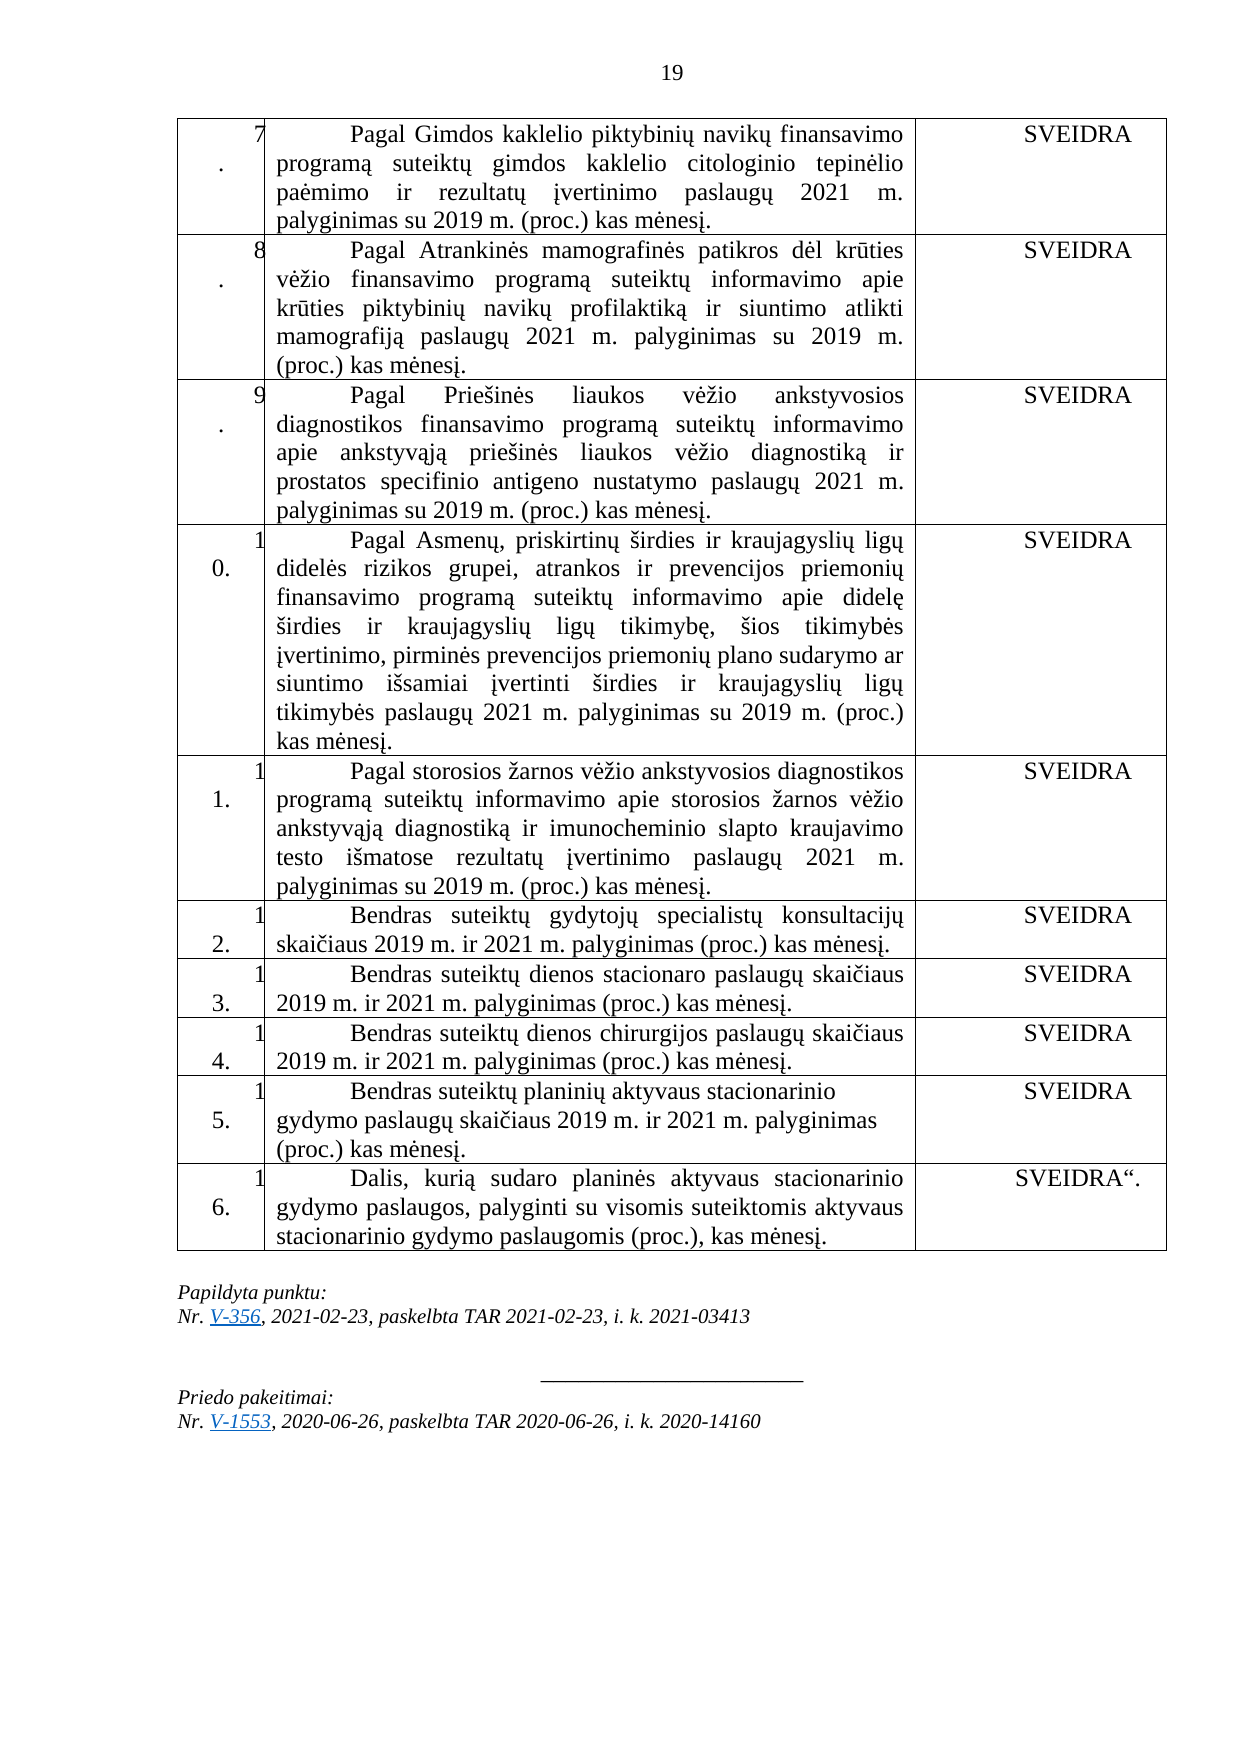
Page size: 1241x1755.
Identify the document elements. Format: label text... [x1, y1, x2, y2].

table_cell 9. [178, 380, 264, 524]
table_cell 10. [178, 525, 264, 755]
text Priedo pakeitimai: [177, 1385, 1167, 1409]
table_cell 8. [178, 235, 264, 379]
text Nr. V-356, 2021-02-23, paskelbta TAR 2021-02-23, i. k. 2021-03413 [177, 1304, 1167, 1328]
table_cell Pagal Asmenų, priskirtinų širdies ir kraujagyslių ligų didelės rizikos grupei, atrankos ir prevencijos priemonių finansavimo programą suteiktų informavimo apie didelę širdies ir kraujagyslių ligų tikimybę, šios tikimybės įvertinimo, pirminės prevencijos priemonių plano sudarymo ar siuntimo išsamiai įvertinti širdies ir kraujagyslių ligų tikimybės paslaugų 2021 m. palyginimas su 2019 m. (proc.) kas mėnesį. [265, 525, 915, 755]
table_cell Bendras suteiktų dienos chirurgijos paslaugų skaičiaus 2019 m. ir 2021 m. palyginimas (proc.) kas mėnesį. [265, 1018, 915, 1075]
table_cell 11. [178, 756, 264, 899]
table_cell Pagal Atrankinės mamografinės patikros dėl krūties vėžio finansavimo programą suteiktų informavimo apie krūties piktybinių navikų profilaktiką ir siuntimo atlikti mamografiją paslaugų 2021 m. palyginimas su 2019 m. (proc.) kas mėnesį. [265, 235, 915, 379]
table_cell SVEIDRA [916, 756, 1166, 899]
table_cell SVEIDRA [916, 525, 1166, 755]
table_cell Pagal storosios žarnos vėžio ankstyvosios diagnostikos programą suteiktų informavimo apie storosios žarnos vėžio ankstyvąją diagnostiką ir imunocheminio slapto kraujavimo testo išmatose rezultatų įvertinimo paslaugų 2021 m. palyginimas su 2019 m. (proc.) kas mėnesį. [265, 756, 915, 899]
table_cell 14. [178, 1018, 264, 1075]
text Papildyta punktu: [177, 1279, 1167, 1304]
table_cell Bendras suteiktų planinių aktyvaus stacionarinio gydymo paslaugų skaičiaus 2019 m. ir 2021 m. palyginimas (proc.) kas mėnesį. [265, 1076, 915, 1162]
table_cell Pagal Priešinės liaukos vėžio ankstyvosios diagnostikos finansavimo programą suteiktų informavimo apie ankstyvąją priešinės liaukos vėžio diagnostiką ir prostatos specifinio antigeno nustatymo paslaugų 2021 m. palyginimas su 2019 m. (proc.) kas mėnesį. [265, 380, 915, 524]
table_cell 13. [178, 959, 264, 1017]
text _____________________ [177, 1356, 1167, 1385]
table_cell Bendras suteiktų gydytojų specialistų konsultacijų skaičiaus 2019 m. ir 2021 m. palyginimas (proc.) kas mėnesį. [265, 901, 915, 958]
table_cell SVEIDRA“. [916, 1164, 1166, 1250]
table_cell SVEIDRA [916, 380, 1166, 524]
table_cell 7. [178, 119, 264, 234]
table_cell Pagal Gimdos kaklelio piktybinių navikų finansavimo programą suteiktų gimdos kaklelio citologinio tepinėlio paėmimo ir rezultatų įvertinimo paslaugų 2021 m. palyginimas su 2019 m. (proc.) kas mėnesį. [265, 119, 915, 234]
table_cell SVEIDRA [916, 235, 1166, 379]
table_cell 16. [178, 1164, 264, 1250]
table_cell SVEIDRA [916, 119, 1166, 234]
table_cell SVEIDRA [916, 1076, 1166, 1162]
table_cell 12. [178, 901, 264, 958]
table_cell Dalis, kurią sudaro planinės aktyvaus stacionarinio gydymo paslaugos, palyginti su visomis suteiktomis aktyvaus stacionarinio gydymo paslaugomis (proc.), kas mėnesį. [265, 1164, 915, 1250]
table_cell SVEIDRA [916, 959, 1166, 1017]
table_cell SVEIDRA [916, 901, 1166, 958]
table_cell SVEIDRA [916, 1018, 1166, 1075]
table_cell 15. [178, 1076, 264, 1162]
table_cell Bendras suteiktų dienos stacionaro paslaugų skaičiaus 2019 m. ir 2021 m. palyginimas (proc.) kas mėnesį. [265, 959, 915, 1017]
text Nr. V-1553, 2020-06-26, paskelbta TAR 2020-06-26, i. k. 2020-14160 [177, 1409, 1167, 1433]
